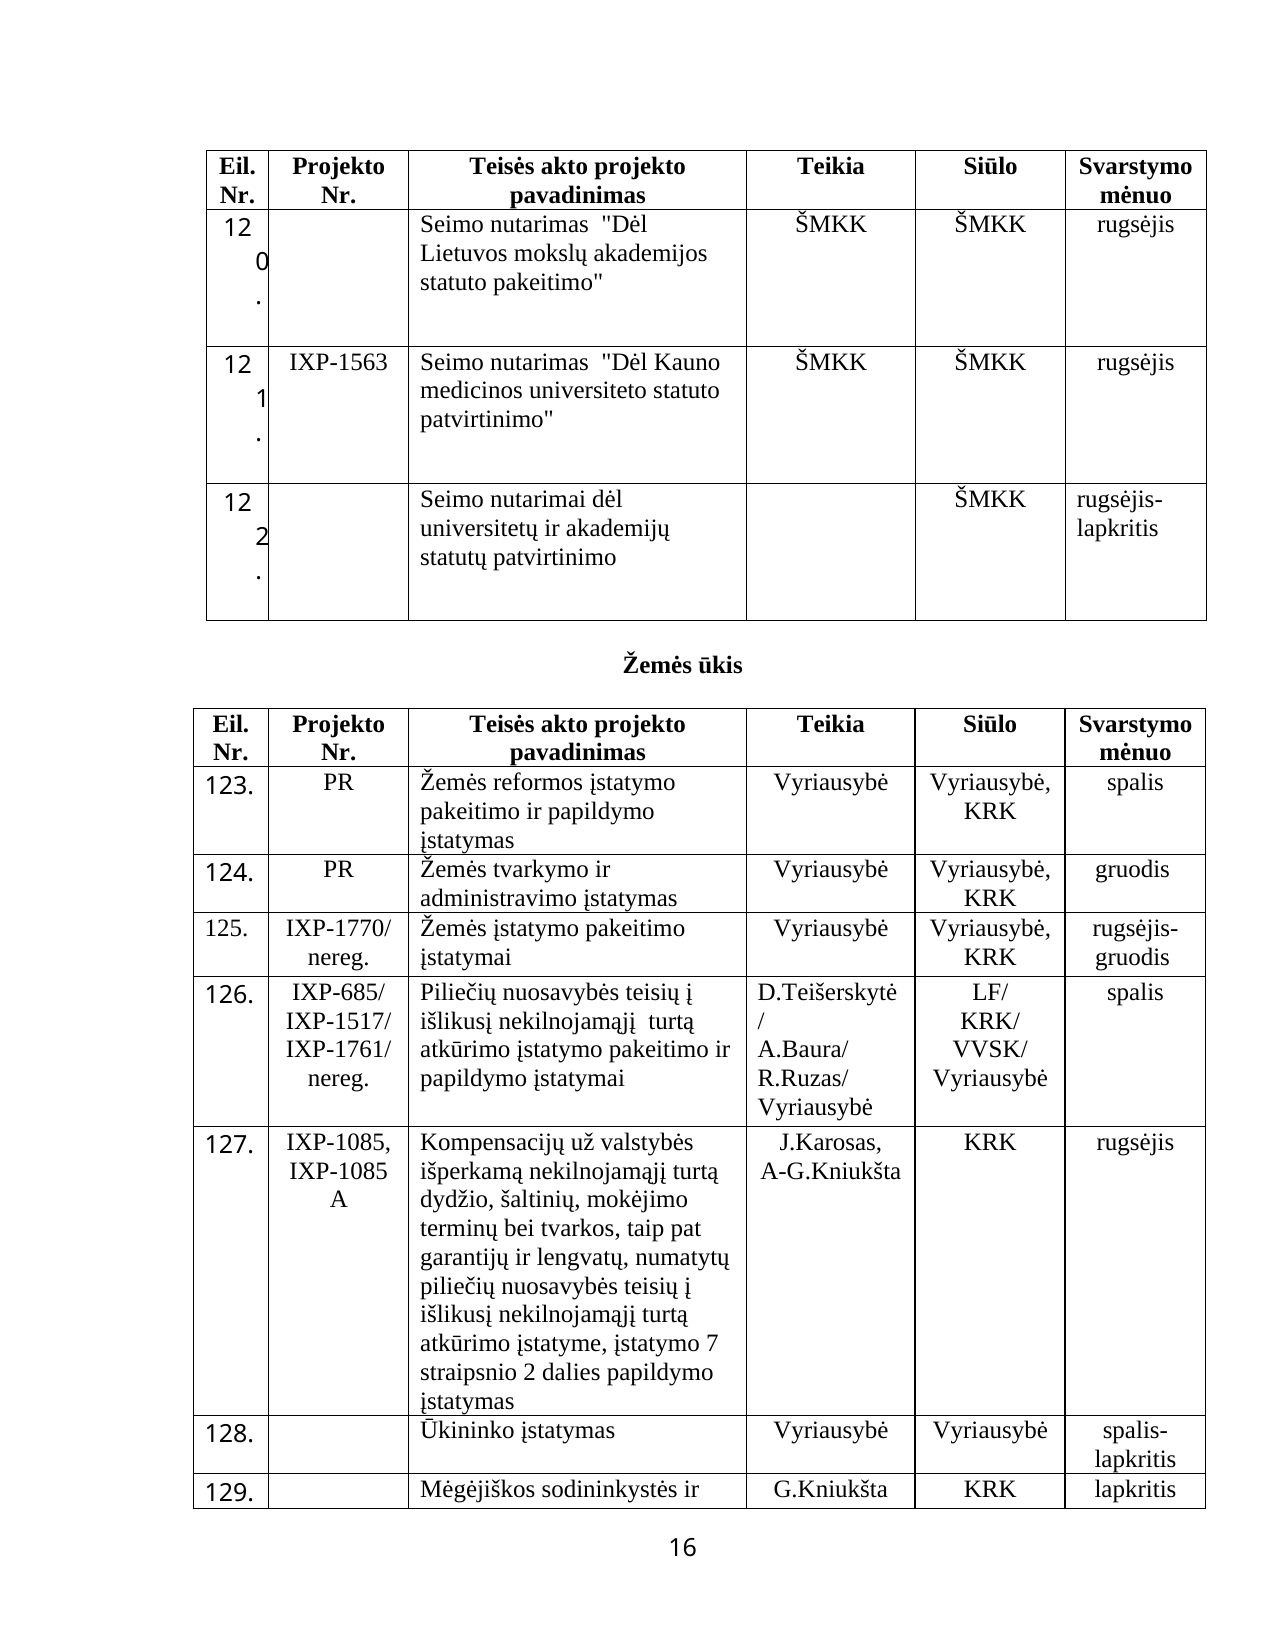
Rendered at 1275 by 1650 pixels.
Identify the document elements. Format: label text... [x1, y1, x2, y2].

table_cell gruodis [1066, 855, 1205, 912]
table_header Teikia [747, 151, 915, 208]
table_cell 124. [194, 855, 268, 912]
table_cell Vyriausybė, KRK [916, 855, 1064, 912]
table_cell spalis [1066, 767, 1205, 853]
table_cell IXP-1563 [269, 347, 408, 483]
table_cell lapkritis [1066, 1474, 1205, 1508]
table_cell rugsėjis [1066, 347, 1206, 483]
table_cell KRK [916, 1474, 1064, 1508]
table_cell ŠMKK [916, 484, 1065, 620]
table_cell Žemės reformos įstatymo pakeitimo ir papildymo įstatymas [409, 767, 746, 853]
table_cell Vyriausybė [747, 855, 914, 912]
table_cell Vyriausybė, KRK [916, 913, 1064, 976]
table_cell [747, 484, 915, 620]
table_cell ŠMKK [747, 347, 915, 483]
table_cell Mėgėjiškos sodininkystės ir [409, 1474, 746, 1508]
table_cell Seimo nutarimas "Dėl Lietuvos mokslų akademijos statuto pakeitimo" [409, 210, 746, 346]
table_header Siūlo [916, 151, 1065, 208]
text Žemės ūkis [210, 650, 1155, 679]
table_cell D.Teišerskytė/ A.Baura/ R.Ruzas/ Vyriausybė [747, 977, 914, 1126]
table_cell Vyriausybė [916, 1416, 1064, 1473]
table_cell 121. [207, 347, 268, 483]
table_header Teisės akto projekto pavadinimas [409, 151, 746, 208]
table_cell spalis [1066, 977, 1205, 1126]
table_cell [269, 210, 408, 346]
table_cell 125. [194, 913, 268, 976]
table_cell J.Karosas, A-G.Kniukšta [747, 1127, 914, 1414]
table_cell Vyriausybė [747, 913, 914, 976]
table_cell Kompensacijų už valstybės išperkamą nekilnojamąjį turtą dydžio, šaltinių, mokėjimo terminų bei tvarkos, taip pat garantijų ir lengvatų, numatytų piliečių nuosavybės teisių į išlikusį nekilnojamąjį turtą atkūrimo įstatyme, įstatymo 7 straipsnio 2 dalies papildymo įstatymas [409, 1127, 746, 1414]
table_cell Žemės tvarkymo ir administravimo įstatymas [409, 855, 746, 912]
table_cell 128. [194, 1416, 268, 1473]
table_cell 122. [207, 484, 268, 620]
table_cell IXP-1085, IXP-1085 A [269, 1127, 408, 1414]
table_cell 129. [194, 1474, 268, 1508]
table_cell Vyriausybė [747, 1416, 914, 1473]
table_cell PR [269, 767, 408, 853]
table_cell rugsėjis [1066, 210, 1206, 346]
table_cell ŠMKK [916, 210, 1065, 346]
table_cell spalis- lapkritis [1066, 1416, 1205, 1473]
table_cell rugsėjis-gruodis [1066, 913, 1205, 976]
table_header Teikia [747, 709, 914, 766]
table_cell KRK [916, 1127, 1064, 1414]
table_cell 127. [194, 1127, 268, 1414]
table_cell [269, 1416, 408, 1473]
table_cell Vyriausybė, KRK [916, 767, 1064, 853]
table_cell [269, 484, 408, 620]
table_cell rugsėjis [1066, 1127, 1205, 1414]
table_header Eil. Nr. [207, 151, 268, 208]
table_cell LF/ KRK/ VVSK/ Vyriausybė [916, 977, 1064, 1126]
table_header Siūlo [916, 709, 1064, 766]
table_cell G.Kniukšta [747, 1474, 914, 1508]
table_cell Seimo nutarimai dėl universitetų ir akademijų statutų patvirtinimo [409, 484, 746, 620]
table_cell ŠMKK [916, 347, 1065, 483]
table_cell ŠMKK [747, 210, 915, 346]
table_cell 123. [194, 767, 268, 853]
table_cell 126. [194, 977, 268, 1126]
table_cell 120. [207, 210, 268, 346]
table_header Eil. Nr. [194, 709, 268, 766]
table_cell PR [269, 855, 408, 912]
table_cell Vyriausybė [747, 767, 914, 853]
table_header Projekto Nr. [269, 709, 408, 766]
table_header Svarstymo mėnuo [1066, 151, 1206, 208]
table_cell [269, 1474, 408, 1508]
table_cell Ūkininko įstatymas [409, 1416, 746, 1473]
table_header Projekto Nr. [269, 151, 408, 208]
table_cell Žemės įstatymo pakeitimo įstatymai [409, 913, 746, 976]
table_header Svarstymo mėnuo [1066, 709, 1205, 766]
table_cell IXP-685/ IXP-1517/ IXP-1761/ nereg. [269, 977, 408, 1126]
table_cell Piliečių nuosavybės teisių į išlikusį nekilnojamąjį turtą atkūrimo įstatymo pakeitimo ir papildymo įstatymai [409, 977, 746, 1126]
table_cell IXP-1770/ nereg. [269, 913, 408, 976]
table_header Teisės akto projekto pavadinimas [409, 709, 746, 766]
table_cell rugsėjis-lapkritis [1066, 484, 1206, 620]
table_cell Seimo nutarimas "Dėl Kauno medicinos universiteto statuto patvirtinimo" [409, 347, 746, 483]
